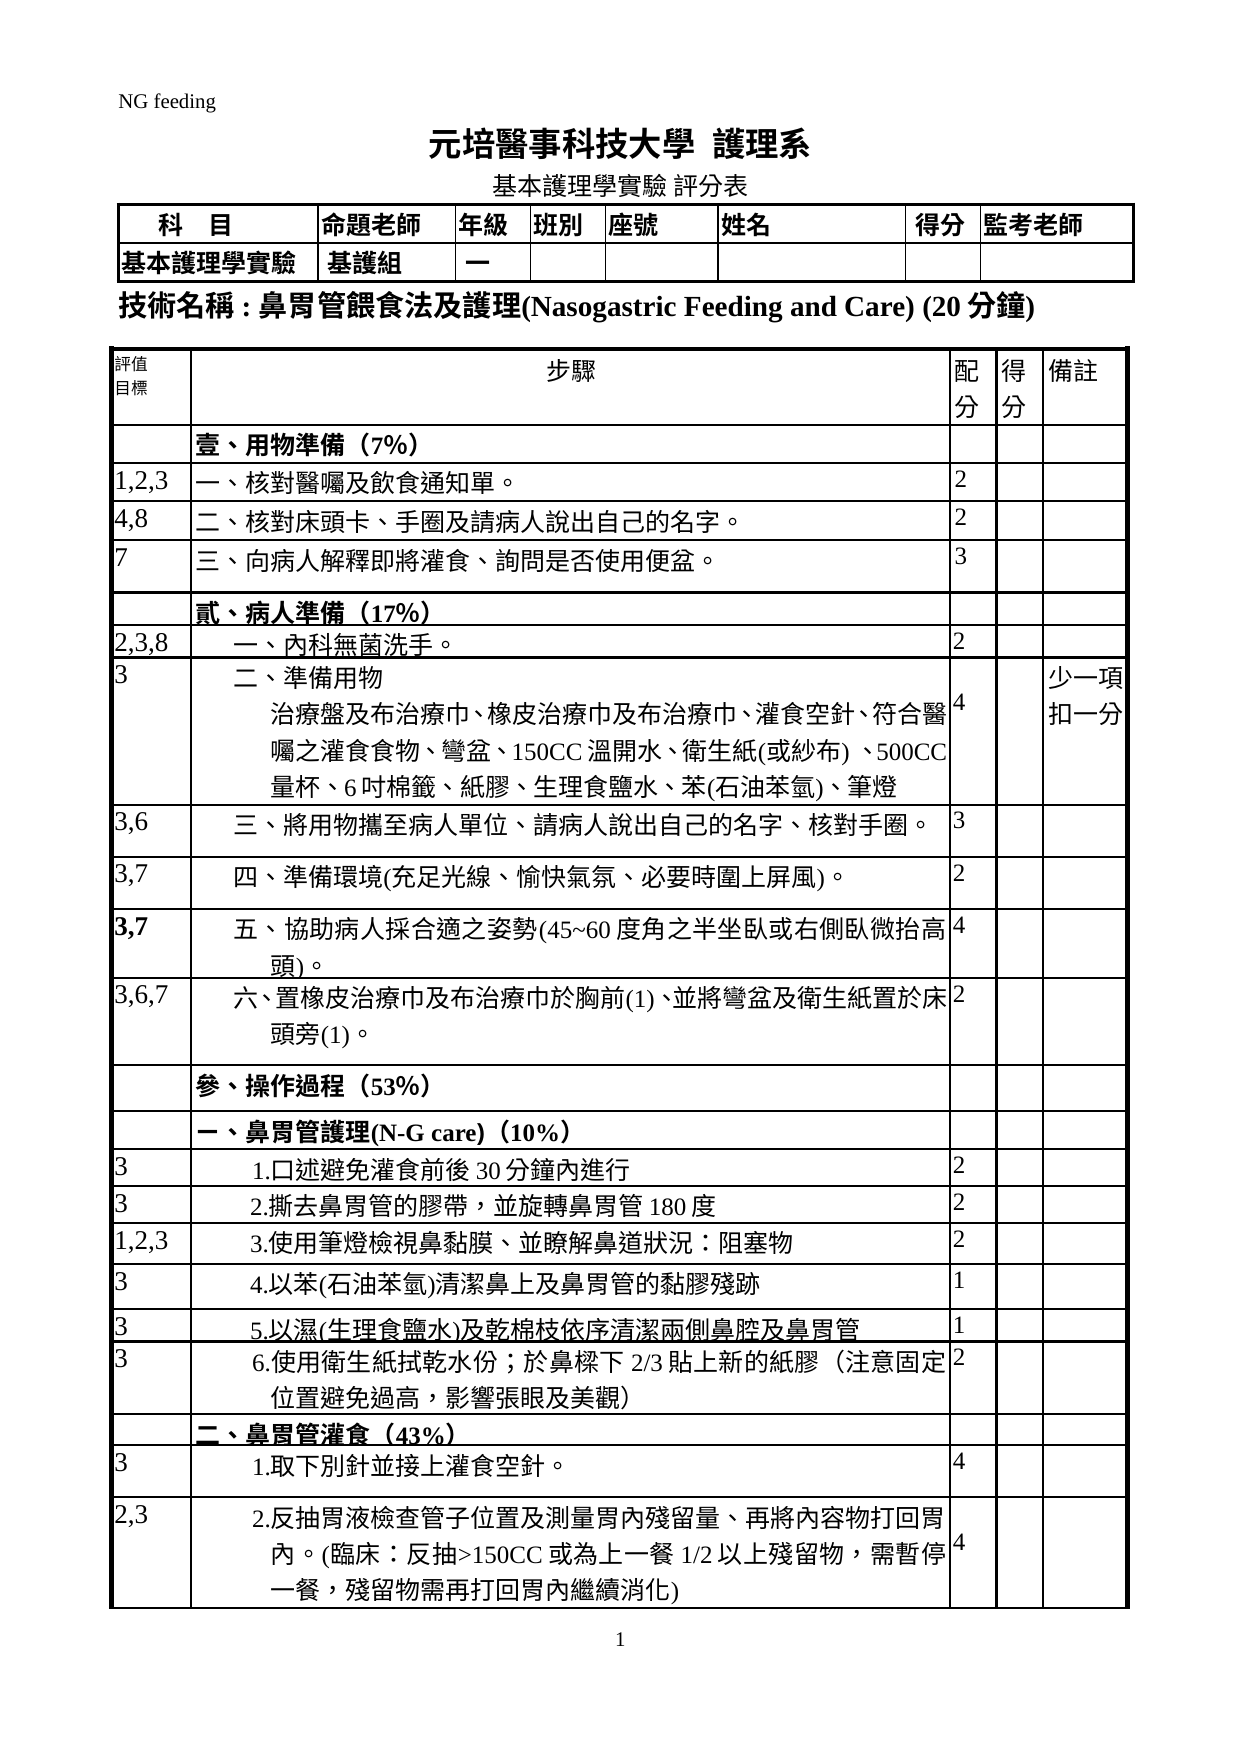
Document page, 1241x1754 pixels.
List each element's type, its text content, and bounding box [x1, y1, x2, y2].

table_cell [998, 1150, 1042, 1184]
table_cell [951, 1066, 995, 1110]
table_cell 壹、用物準備（7％） [192, 426, 949, 462]
table_cell 2.撕去鼻胃管的膠帶，並旋轉鼻胃管180度 [192, 1187, 949, 1222]
table_cell 1 [951, 1265, 995, 1308]
table_cell 一、內科無菌洗手。 [192, 626, 949, 656]
table_cell [998, 594, 1042, 624]
table_cell 4 [951, 659, 995, 803]
table_cell [998, 426, 1042, 462]
table_header 科 目 [120, 206, 317, 242]
table_cell 3 [114, 1265, 190, 1308]
table_cell [1044, 1112, 1125, 1148]
table_header 評值 目標 [114, 351, 190, 423]
table_cell 4,8 [114, 502, 190, 539]
table_header 姓名 [719, 206, 905, 242]
table_cell 3,6 [114, 806, 190, 856]
table_cell [114, 426, 190, 462]
table_cell 3,7 [114, 858, 190, 908]
table_cell [1044, 1310, 1125, 1340]
table_cell 1.取下別針並接上灌食空針。 [192, 1446, 949, 1496]
table_cell [998, 659, 1042, 803]
table_cell 三、將用物攜至病人單位、請病人說出自己的名字、核對手圈。 [192, 806, 949, 856]
table_cell [998, 979, 1042, 1064]
table_header 年級 [456, 206, 530, 242]
table_cell [1044, 1498, 1125, 1607]
table_cell 4.以苯(石油苯氫)清潔鼻上及鼻胃管的黏膠殘跡 [192, 1265, 949, 1308]
table_cell 一 [456, 244, 530, 280]
table_cell [1044, 502, 1125, 539]
table_cell 2 [951, 1187, 995, 1222]
table_cell [998, 1112, 1042, 1148]
table_cell [981, 244, 1132, 280]
table_cell [998, 502, 1042, 539]
table_cell 4 [951, 910, 995, 977]
table_cell 2 [951, 858, 995, 908]
table_cell [951, 1112, 995, 1148]
table_cell [1044, 1187, 1125, 1222]
table_cell [998, 1187, 1042, 1222]
table_cell 貳、病人準備（17％） [192, 594, 949, 624]
table_cell [114, 594, 190, 624]
table_cell [1044, 910, 1125, 977]
table_cell [531, 244, 605, 280]
table_cell 3 [114, 1343, 190, 1413]
table_cell 2,3 [114, 1498, 190, 1607]
table_cell 5.以濕(生理食鹽水)及乾棉枝依序清潔兩側鼻腔及鼻胃管 [192, 1310, 949, 1340]
table_cell 四、準備環境(充足光線、愉快氣氛、必要時圍上屏風)。 [192, 858, 949, 908]
table_cell 二、鼻胃管灌食（43%） [192, 1415, 949, 1444]
table_header 座號 [606, 206, 717, 242]
table_cell [1044, 464, 1125, 500]
table_cell 二、核對床頭卡、手圈及請病人說出自己的名字。 [192, 502, 949, 539]
table_header 班別 [531, 206, 605, 242]
table_cell [998, 1265, 1042, 1308]
table_cell [998, 1310, 1042, 1340]
table_cell 1.口述避免灌食前後30分鐘內進行 [192, 1150, 949, 1184]
text 技術名稱 : 鼻胃管餵食法及護理(Nasogastric Feeding and Care) (20分鐘) [118, 283, 1122, 325]
table_header 監考老師 [981, 206, 1132, 242]
table_header 步驟 [192, 351, 949, 423]
table_cell 2 [951, 979, 995, 1064]
table_cell 2 [951, 1150, 995, 1184]
table_cell [1044, 1224, 1125, 1263]
table_cell [998, 1066, 1042, 1110]
table_cell 3 [951, 541, 995, 591]
table_cell [906, 244, 980, 280]
table_cell 6.使用衛生紙拭乾水份；於鼻樑下2/3貼上新的紙膠（注意固定位置避免過高，影響張眼及美觀） [192, 1343, 949, 1413]
table_cell 二、準備用物 治療盤及布治療巾、橡皮治療巾及布治療巾、灌食空針、符合醫囑之灌食食物、彎盆、150CC溫開水、衛生紙(或紗布) 、500CC量杯、6吋棉籤、紙膠、生理食鹽水、苯(石油苯氫)、筆燈 [192, 659, 949, 803]
table_cell [951, 594, 995, 624]
table_cell [114, 1415, 190, 1444]
table_cell [998, 464, 1042, 500]
table_cell [1044, 1415, 1125, 1444]
table_header 得分 [998, 351, 1042, 423]
table_cell 3 [114, 1310, 190, 1340]
text 基本護理學實驗 評分表 [118, 166, 1122, 203]
table_cell 2 [951, 502, 995, 539]
table_cell [1044, 626, 1125, 656]
table_cell [998, 858, 1042, 908]
table_cell 2,3,8 [114, 626, 190, 656]
table_cell [998, 1224, 1042, 1263]
table_header 命題老師 [319, 206, 455, 242]
table_cell 3,7 [114, 910, 190, 977]
table_cell ㄧ、鼻胃管護理(N-G care)（10%） [192, 1112, 949, 1148]
table_cell 3,6,7 [114, 979, 190, 1064]
table_cell 2 [951, 1224, 995, 1263]
table_cell [1044, 806, 1125, 856]
table_cell [1044, 1150, 1125, 1184]
table_cell [951, 426, 995, 462]
table_cell 3 [114, 1446, 190, 1496]
table_cell [998, 1498, 1042, 1607]
table_cell [998, 806, 1042, 856]
table_cell 三、向病人解釋即將灌食、詢問是否使用便盆。 [192, 541, 949, 591]
table_cell [998, 1343, 1042, 1413]
table_cell [998, 1446, 1042, 1496]
table_cell [1044, 858, 1125, 908]
table_cell [1044, 1446, 1125, 1496]
table_cell [719, 244, 905, 280]
table_cell 2 [951, 1343, 995, 1413]
table_cell 7 [114, 541, 190, 591]
table_cell [998, 1415, 1042, 1444]
table_cell 3 [114, 659, 190, 803]
table_cell 參、操作過程（53％） [192, 1066, 949, 1110]
table_cell [1044, 426, 1125, 462]
table_cell [951, 1415, 995, 1444]
table_cell [998, 626, 1042, 656]
table_cell 4 [951, 1498, 995, 1607]
table_cell 基護組 [319, 244, 455, 280]
table_header 配分 [951, 351, 995, 423]
table_cell [1044, 1066, 1125, 1110]
table_header 備註 [1044, 351, 1125, 423]
table_cell 基本護理學實驗 [120, 244, 317, 280]
table_cell 4 [951, 1446, 995, 1496]
table_cell 1,2,3 [114, 464, 190, 500]
table_cell 六、置橡皮治療巾及布治療巾於胸前(1)、並將彎盆及衛生紙置於床頭旁(1)。 [192, 979, 949, 1064]
table_cell [606, 244, 717, 280]
table_cell 2.反抽胃液檢查管子位置及測量胃內殘留量、再將內容物打回胃內。(臨床：反抽>150CC或為上一餐1/2以上殘留物，需暫停一餐，殘留物需再打回胃內繼續消化) [192, 1498, 949, 1607]
table_cell [1044, 979, 1125, 1064]
table_cell 3 [114, 1187, 190, 1222]
table_cell [1044, 1265, 1125, 1308]
table_cell 2 [951, 626, 995, 656]
table_cell [998, 541, 1042, 591]
table_cell 3 [951, 806, 995, 856]
table_cell 3.使用筆燈檢視鼻黏膜、並瞭解鼻道狀況：阻塞物 [192, 1224, 949, 1263]
table_cell [1044, 594, 1125, 624]
table_cell 少一項扣一分 [1044, 659, 1125, 803]
table_cell 2 [951, 464, 995, 500]
table_cell [114, 1112, 190, 1148]
table_cell 一、核對醫囑及飲食通知單。 [192, 464, 949, 500]
table_cell [998, 910, 1042, 977]
table_cell [1044, 1343, 1125, 1413]
table_cell [114, 1066, 190, 1110]
table_cell 1,2,3 [114, 1224, 190, 1263]
table_cell 五、協助病人採合適之姿勢(45~60度角之半坐臥或右側臥微抬高頭)。 [192, 910, 949, 977]
table_cell 3 [114, 1150, 190, 1184]
table_cell [1044, 541, 1125, 591]
text 元培醫事科技大學 護理系 [118, 118, 1122, 166]
table_cell 1 [951, 1310, 995, 1340]
table_header 得分 [906, 206, 980, 242]
